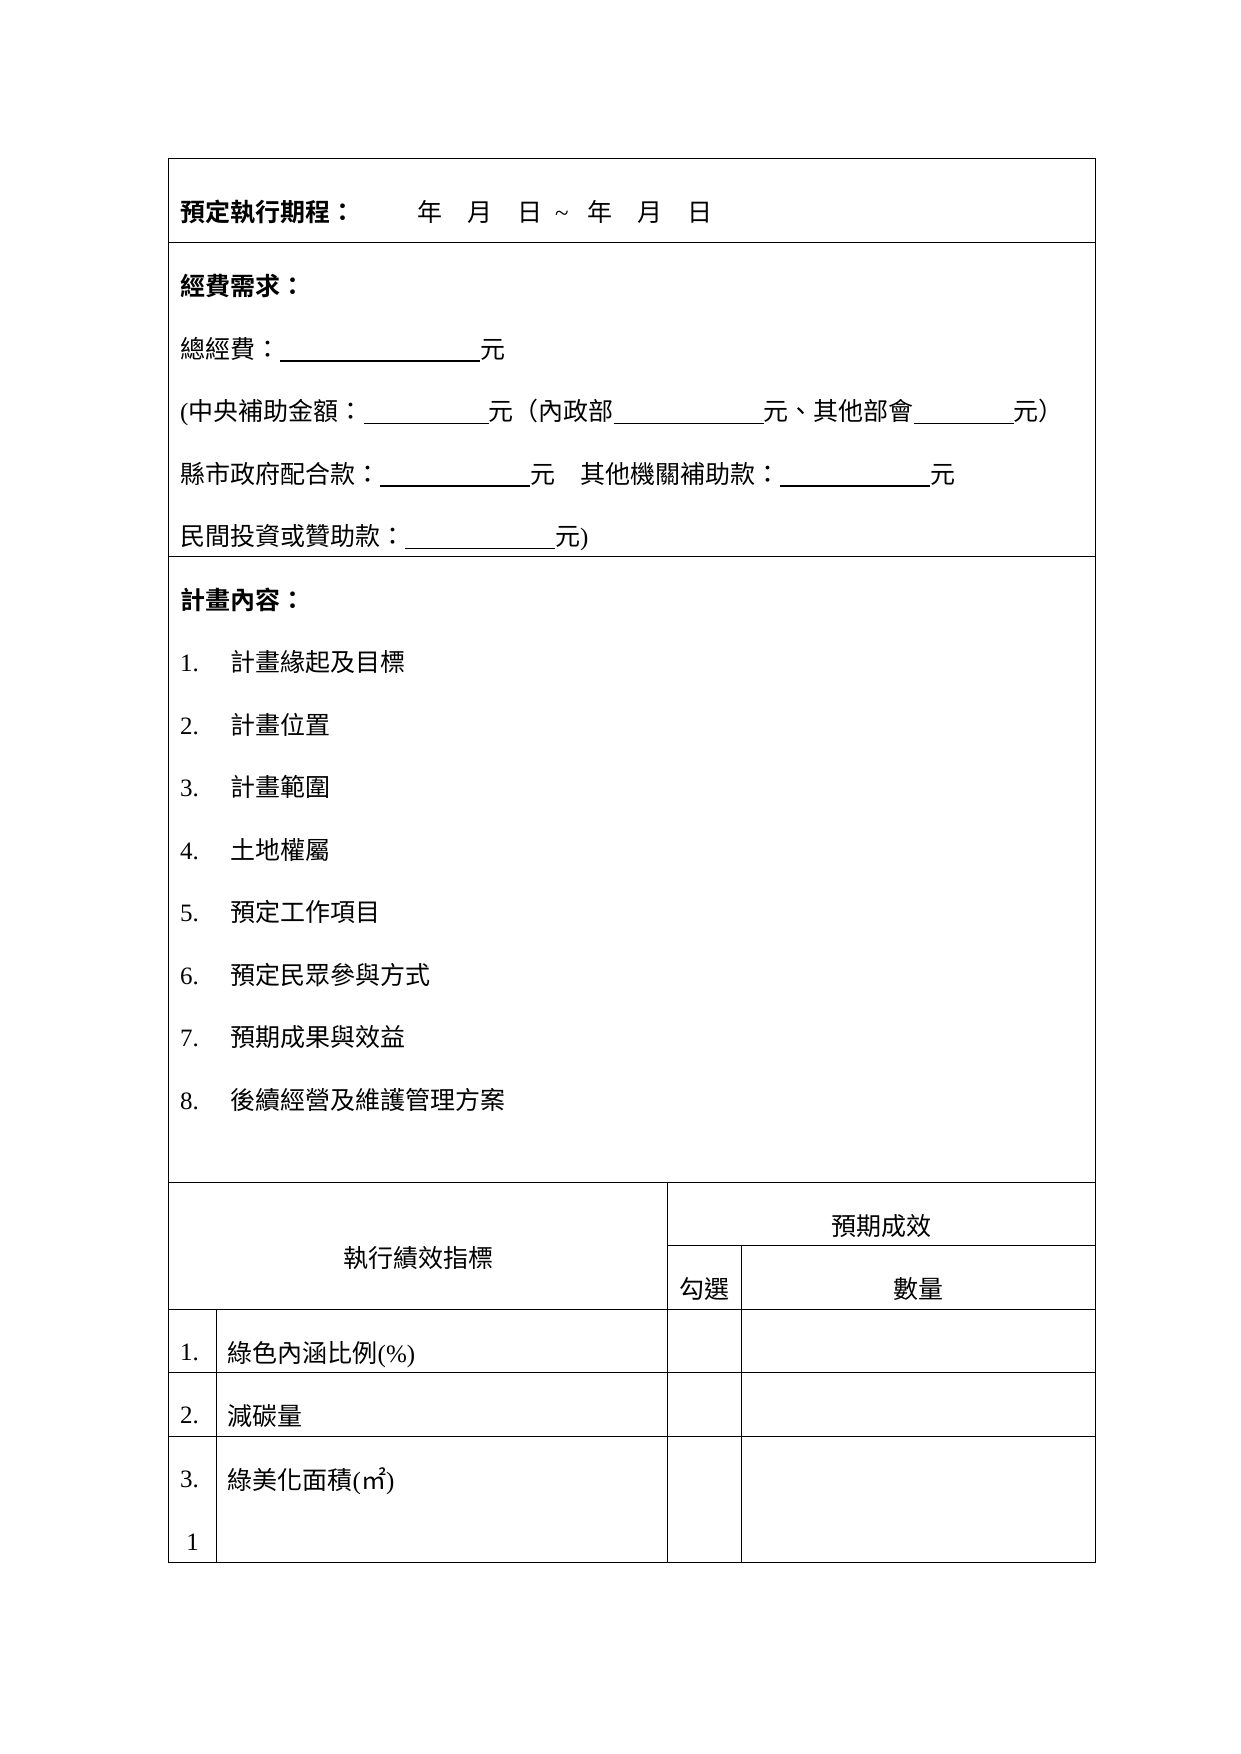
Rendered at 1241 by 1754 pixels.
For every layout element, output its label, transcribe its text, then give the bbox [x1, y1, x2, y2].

table_cell 數量 [742, 1246, 1095, 1309]
table_cell [742, 1373, 1095, 1436]
table_cell [668, 1437, 741, 1562]
table_cell 勾選 [668, 1246, 741, 1309]
table_cell [668, 1310, 741, 1372]
table_cell [169, 1373, 216, 1436]
table_cell 經費需求： 總經費： 元 (中央補助金額： 元（內政部 元、其他部會 元） 縣市政府配合款： 元 其他機關補助款： 元 民間投資或贊助款： 元) [169, 243, 1095, 556]
table_cell 預定執行期程： 年 月 日 ~ 年 月 日 [169, 159, 1095, 242]
table_cell [742, 1437, 1095, 1562]
table_cell 計畫內容： 計畫緣起及目標 計畫位置 計畫範圍 土地權屬 預定工作項目 預定民眾參與方式 預期成果與效益 後續經營及維護管理方案 [169, 557, 1095, 1182]
table_cell 預期成效 [668, 1183, 1095, 1245]
table_cell 綠美化面積(㎡) [217, 1437, 667, 1562]
table_cell [169, 1310, 216, 1372]
table_cell [668, 1373, 741, 1436]
table_cell 1 [169, 1437, 216, 1562]
table_cell 綠色內涵比例(%) [217, 1310, 667, 1372]
table_cell 減碳量 [217, 1373, 667, 1436]
table_cell 執行績效指標 [169, 1183, 667, 1309]
table_cell [742, 1310, 1095, 1372]
